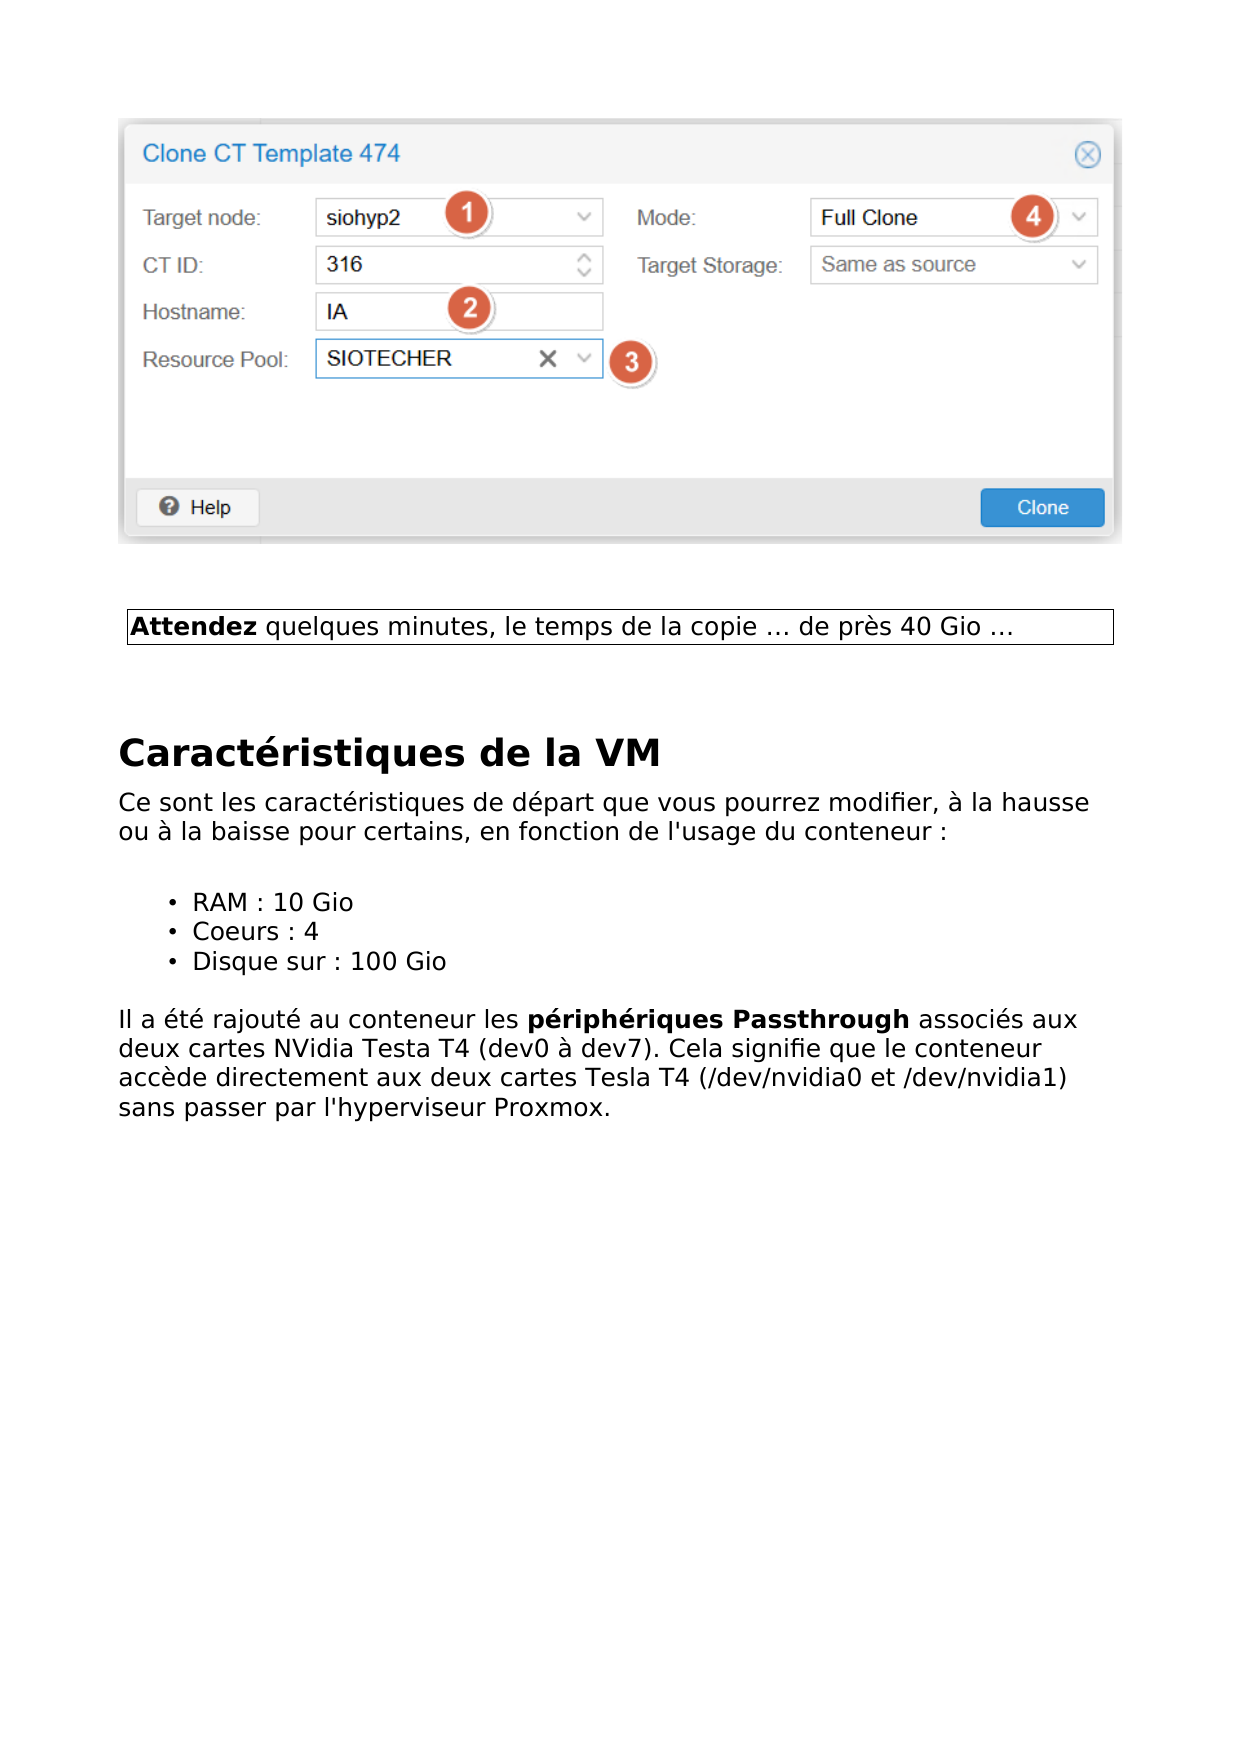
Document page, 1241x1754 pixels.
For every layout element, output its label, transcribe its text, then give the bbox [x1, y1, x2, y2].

list Disque sur : 100 Gio [177, 947, 1122, 976]
list Coeurs : 4 [177, 917, 1122, 947]
text Il a été rajouté au conteneur les périphériques Passthrough associés aux deux cartes NVidia Testa T4 (dev0 à dev7). Cela signifie que le conteneur accède directement aux deux cartes Tesla T4 (/dev/nvidia0 et /dev/nvidia1) sans passer par l'hyperviseur Proxmox. [118, 1005, 1122, 1122]
subtitle Caractéristiques de la VM [118, 732, 1122, 776]
picture [118, 118, 1123, 544]
table_header Attendez quelques minutes, le temps de la copie … de près 40 Gio … [128, 610, 1113, 644]
text Ce sont les caractéristiques de départ que vous pourrez modifier, à la hausse ou à la baisse pour certains, en fonction de l'usage du conteneur : [118, 788, 1122, 846]
list RAM : 10 Gio [177, 888, 1122, 917]
